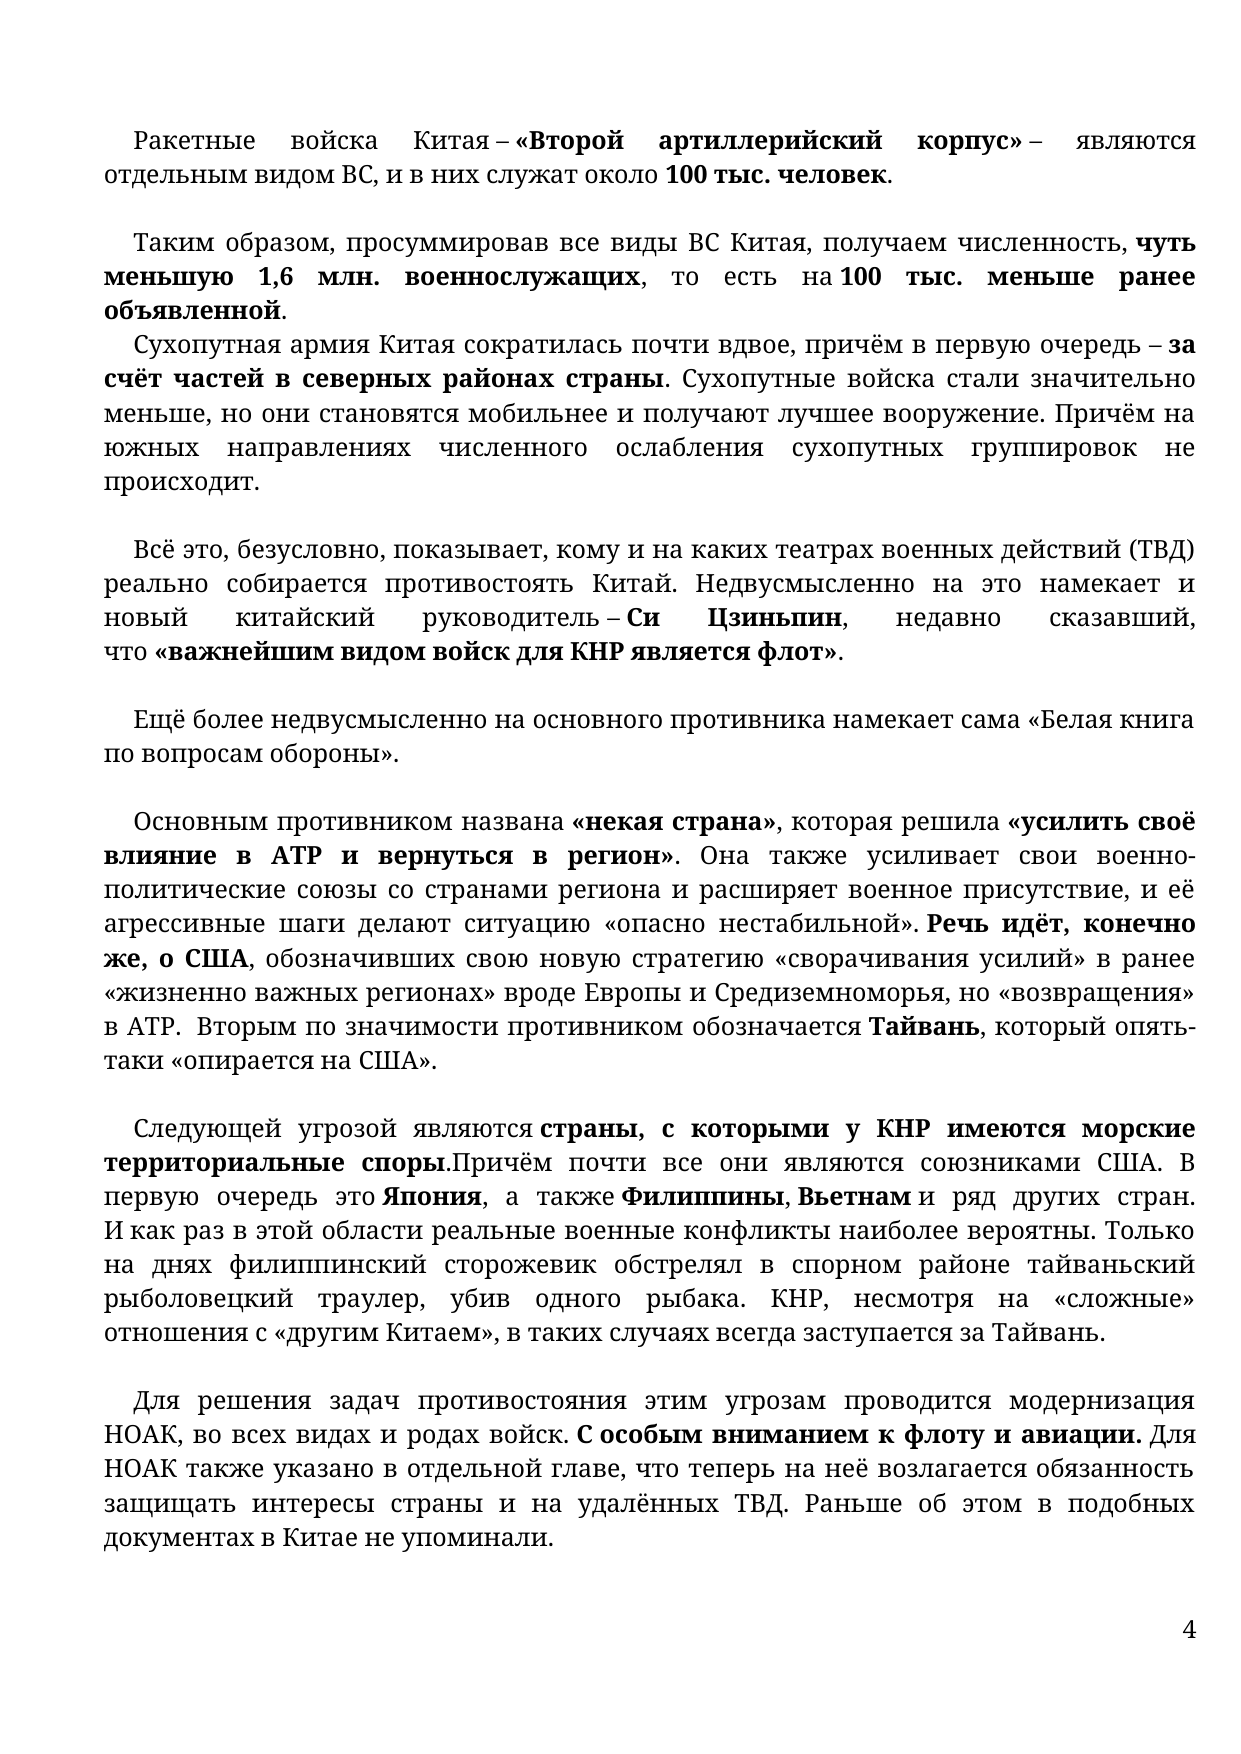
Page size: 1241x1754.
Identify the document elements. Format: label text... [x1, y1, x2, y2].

text Для решения задач противостояния этим угрозам проводится модернизация НОАК, во всех видах и родах войск. С особым вниманием к флоту и авиации. Для НОАК также указано в отдельной главе, что теперь на неё возлагается обязанность защищать интересы страны и на удалённых ТВД. Раньше об этом в подобных документах в Китае не упоминали. [103, 1383, 1196, 1553]
text Основным противником названа «некая страна», которая решила «усилить своё влияние в АТР и вернуться в регион». Она также усиливает свои военно-политические союзы со странами региона и расширяет военное присутствие, и её агрессивные шаги делают ситуацию «опасно нестабильной». Речь идёт, конечно же, о США, обозначивших свою новую стратегию «сворачивания усилий» в ранее «жизненно важных регионах» вроде Европы и Средиземноморья, но «возвращения» в АТР. Вторым по значимости противником обозначается Тайвань, который опять-таки «опирается на США». [103, 804, 1196, 1076]
text Ракетные войска Китая – «Второй артиллерийский корпус» – являются отдельным видом ВС, и в них служат около 100 тыс. человек. [103, 123, 1196, 191]
text Следующей угрозой являются страны, с которыми у КНР имеются морские территориальные споры.Причём почти все они являются союзниками США. В первую очередь это Япония, а также Филиппины, Вьетнам и ряд других стран. И как раз в этой области реальные военные конфликты наиболее вероятны. Только на днях филиппинский сторожевик обстрелял в спорном районе тайваньский рыболовецкий траулер, убив одного рыбака. КНР, несмотря на «сложные» отношения с «другим Китаем», в таких случаях всегда заступается за Тайвань. [103, 1111, 1196, 1349]
text Ещё более недвусмысленно на основного противника намекает сама «Белая книга по вопросам обороны». [103, 702, 1196, 770]
text Сухопутная армия Китая сократилась почти вдвое, причём в первую очередь – за счёт частей в северных районах страны. Сухопутные войска стали значительно меньше, но они становятся мобильнее и получают лучшее вооружение. Причём на южных направлениях численного ослабления сухопутных группировок не происходит. [103, 327, 1196, 497]
text Всё это, безусловно, показывает, кому и на каких театрах военных действий (ТВД) реально собирается противостоять Китай. Недвусмысленно на это намекает и новый китайский руководитель – Си Цзиньпин, недавно сказавший, что «важнейшим видом войск для КНР является флот». [103, 531, 1196, 668]
text Таким образом, просуммировав все виды ВС Китая, получаем численность, чуть меньшую 1,6 млн. военнослужащих, то есть на 100 тыс. меньше ранее объявленной. [103, 225, 1196, 327]
